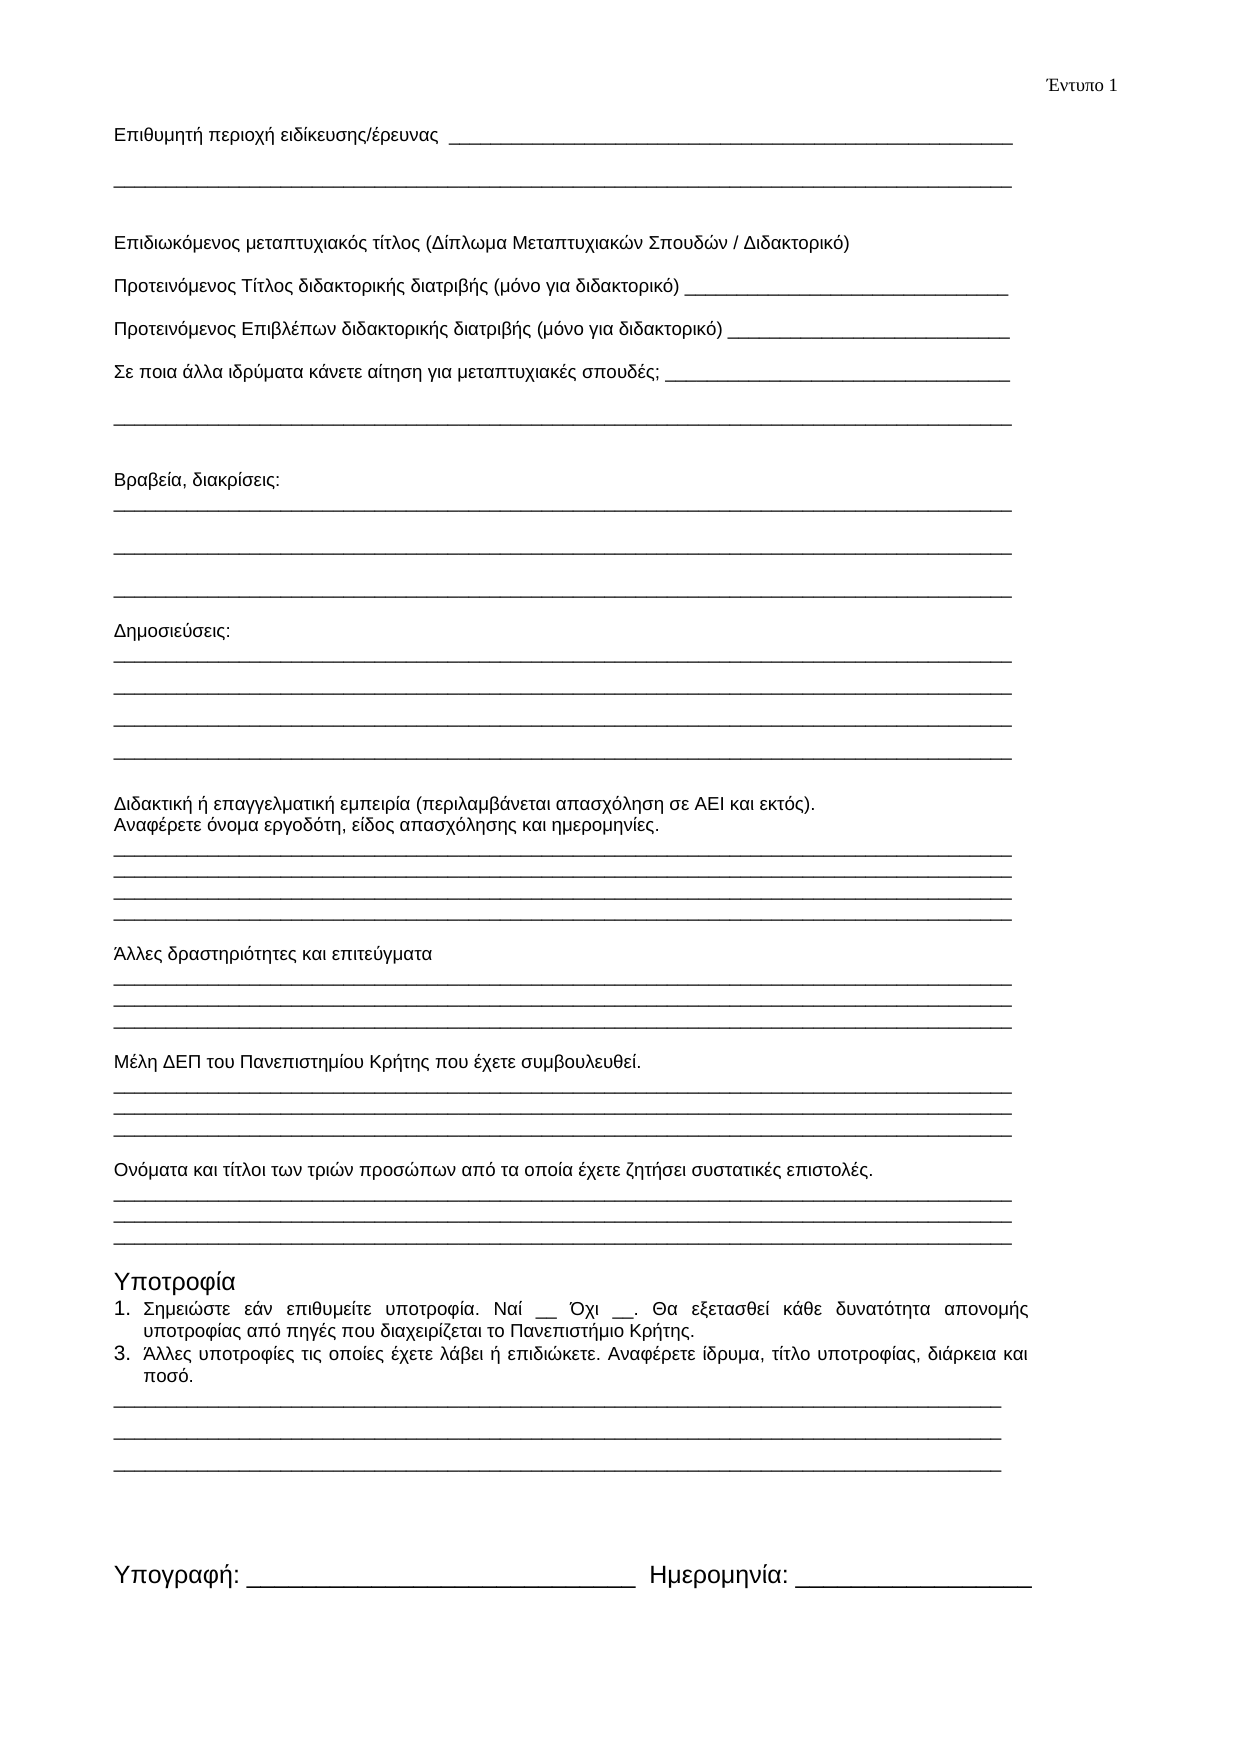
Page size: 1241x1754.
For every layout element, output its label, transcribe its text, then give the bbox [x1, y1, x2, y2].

text ______________________________________________________________________________________ [114, 577, 1177, 598]
text Δημοσιεύσεις: [114, 620, 1177, 642]
text ______________________________________________________________________________________ [114, 642, 1177, 663]
text Διδακτική ή επαγγελματική εμπειρία (περιλαμβάνεται απασχόληση σε ΑΕΙ και εκτός). [114, 792, 1177, 814]
text _____________________________________________________________________________________ [114, 1386, 1177, 1408]
text Αναφέρετε όνομα εργοδότη, είδος απασχόλησης και ημερομηνίες. [114, 814, 1177, 835]
text ______________________________________________________________________________________ [114, 1116, 1177, 1137]
text ______________________________________________________________________________________ [114, 986, 1177, 1008]
text ______________________________________________________________________________________ [114, 965, 1177, 986]
text Βραβεία, διακρίσεις: [114, 469, 1177, 491]
text ______________________________________________________________________________________ [114, 1094, 1177, 1116]
text Άλλες δραστηριότητες και επιτεύγματα [114, 943, 1177, 965]
text ______________________________________________________________________________________ [114, 706, 1177, 728]
text Ονόματα και τίτλοι των τριών προσώπων από τα οποία έχετε ζητήσει συστατικές επιστολές. [114, 1159, 1177, 1180]
text ______________________________________________________________________________________ [114, 404, 1177, 426]
text ______________________________________________________________________________________ [114, 900, 1177, 922]
text ______________________________________________________________________________________ [114, 674, 1177, 695]
text Επιδιωκόμενος μεταπτυχιακός τίτλος (Δίπλωμα Μεταπτυχιακών Σπουδών / Διδακτορικό) [114, 232, 1177, 253]
list Άλλες υποτροφίες τις οποίες έχετε λάβει ή επιδιώκετε. Αναφέρετε ίδρυμα, τίτλο υποτροφίας, διάρκεια και ποσό. [114, 1341, 1029, 1386]
text Προτεινόμενος Επιβλέπων διδακτορικής διατριβής (μόνο για διδακτορικό) ___________________________ [114, 318, 1177, 340]
text ______________________________________________________________________________________ [114, 167, 1177, 189]
text _____________________________________________________________________________________ [114, 1451, 1177, 1473]
text Μέλη ΔΕΠ του Πανεπιστημίου Κρήτης που έχετε συμβουλευθεί. [114, 1051, 1177, 1073]
list Σημειώστε εάν επιθυμείτε υποτροφία. Ναί __ Όχι __. Θα εξετασθεί κάθε δυνατότητα απονομής υποτροφίας από πηγές που διαχειρίζεται το Πανεπιστήμιο Κρήτης. [114, 1295, 1029, 1341]
text ______________________________________________________________________________________ [114, 1180, 1177, 1202]
text ______________________________________________________________________________________ [114, 878, 1177, 900]
text Προτεινόμενος Τίτλος διδακτορικής διατριβής (μόνο για διδακτορικό) _______________________________ [114, 275, 1177, 297]
text ______________________________________________________________________________________ [114, 1073, 1177, 1094]
text _____________________________________________________________________________________ [114, 1419, 1177, 1440]
text ______________________________________________________________________________________ [114, 1202, 1177, 1223]
text ______________________________________________________________________________________ [114, 534, 1177, 555]
text ______________________________________________________________________________________ [114, 491, 1177, 512]
text ______________________________________________________________________________________ [114, 857, 1177, 878]
text ______________________________________________________________________________________ [114, 1223, 1177, 1245]
text Υπογραφή: ____________________________ Ημερομηνία: _________________ [114, 1560, 1177, 1589]
text ______________________________________________________________________________________ [114, 1008, 1177, 1029]
text Σε ποια άλλα ιδρύματα κάνετε αίτηση για μεταπτυχιακές σπουδές; _________________________________ [114, 361, 1177, 383]
text Επιθυμητή περιοχή ειδίκευσης/έρευνας ______________________________________________________ [114, 124, 1177, 146]
text ______________________________________________________________________________________ [114, 738, 1177, 760]
text Υποτροφία [114, 1267, 1177, 1295]
text ______________________________________________________________________________________ [114, 835, 1177, 857]
